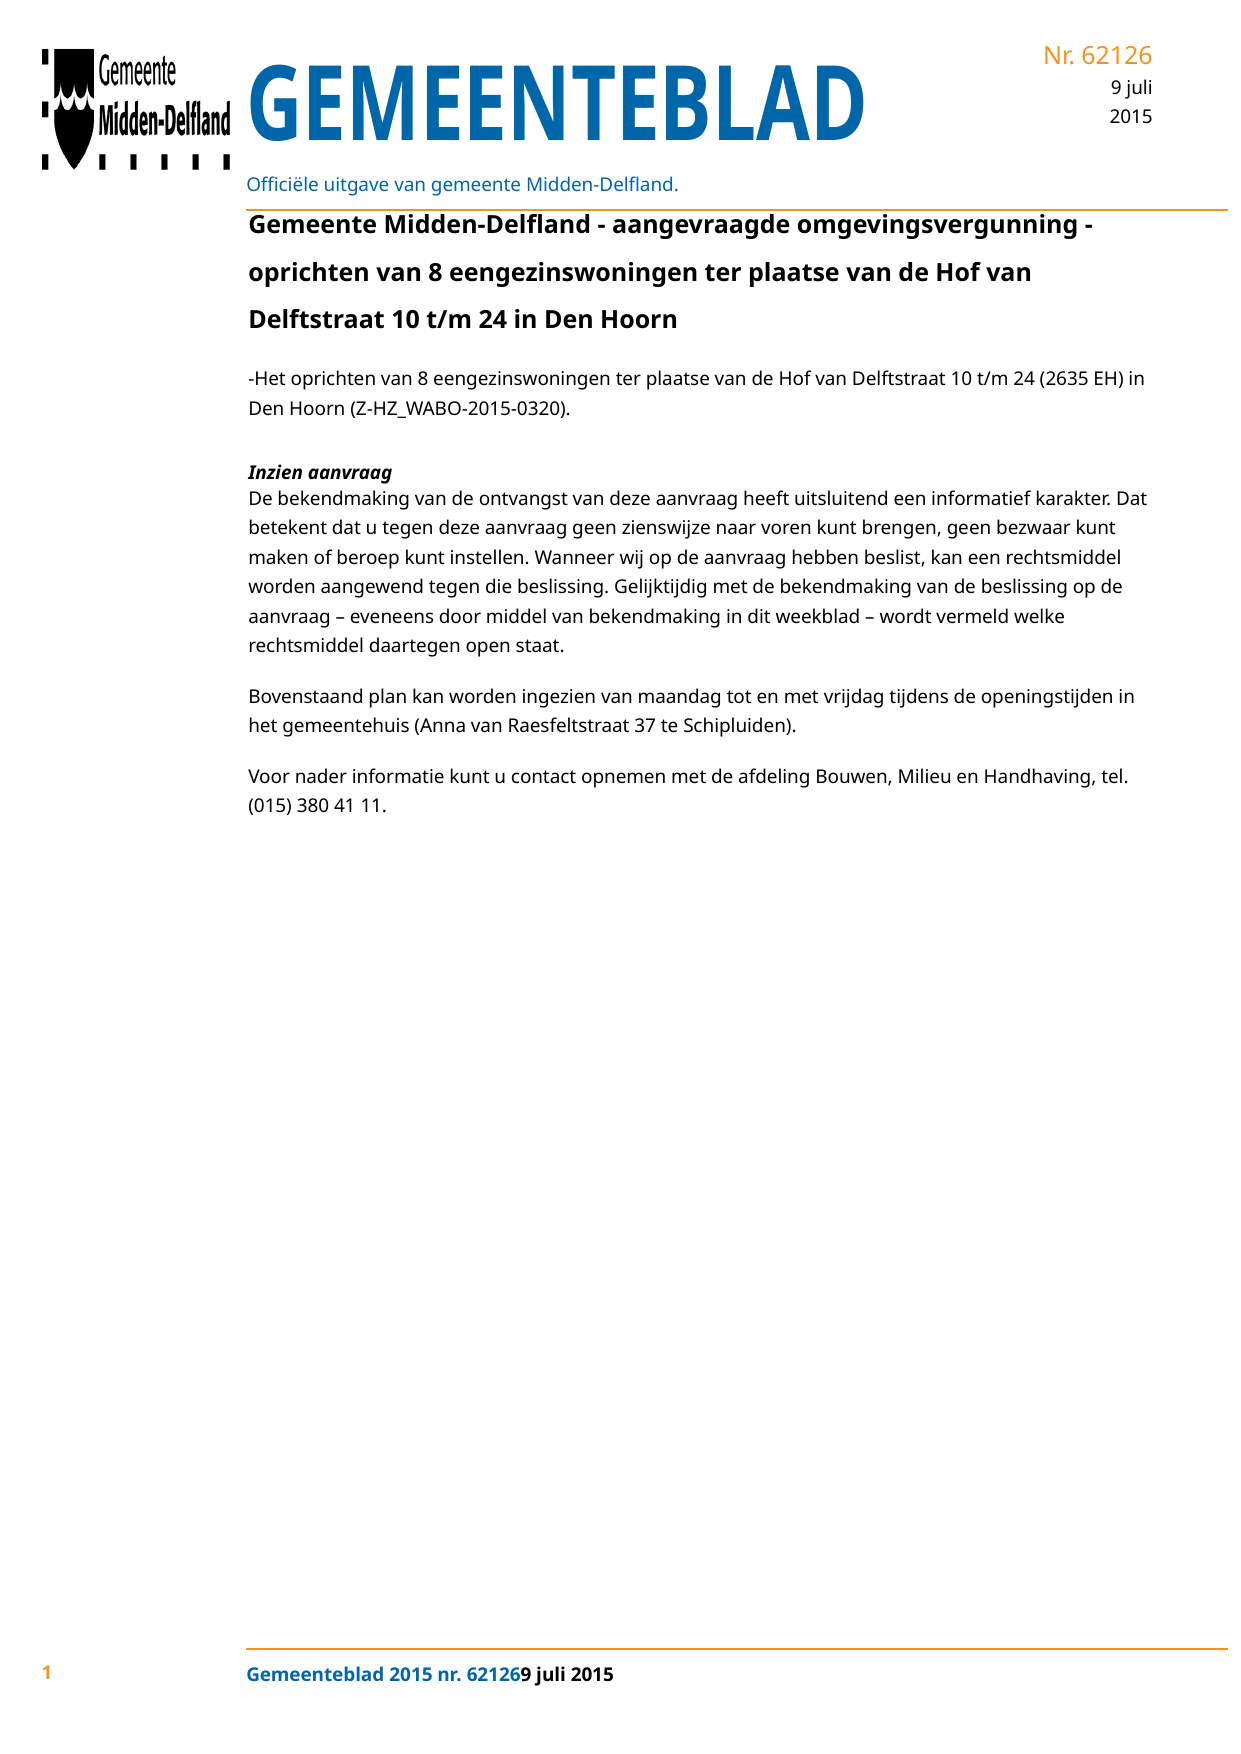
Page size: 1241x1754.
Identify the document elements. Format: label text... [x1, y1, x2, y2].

text Voor nader informatie kunt u contact opnemen met de afdeling Bouwen, Milieu en Handhaving, tel. (015) 380 41 11. [248, 763, 1152, 818]
text Inzien aanvraag [248, 459, 1152, 485]
text De bekendmaking van de ontvangst van deze aanvraag heeft uitsluitend een informatief karakter. Dat betekent dat u tegen deze aanvraag geen zienswijze naar voren kunt brengen, geen bezwaar kunt maken of beroep kunt instellen. Wanneer wij op de aanvraag hebben beslist, kan een rechtsmiddel worden aangewend tegen die beslissing. Gelijktijdig met de bekendmaking van de beslissing op de aanvraag – eveneens door middel van bekendmaking in dit weekblad – wordt vermeld welke rechtsmiddel daartegen open staat. [248, 485, 1152, 658]
picture [41, 47, 231, 172]
text -Het oprichten van 8 eengezinswoningen ter plaatse van de Hof van Delftstraat 10 t/m 24 (2635 EH) in Den Hoorn (Z-HZ_WABO-2015-0320). [248, 366, 1152, 421]
text Bovenstaand plan kan worden ingezien van maandag tot en met vrijdag tijdens de openingstijden in het gemeentehuis (Anna van Raesfeltstraat 37 te Schipluiden). [248, 683, 1152, 738]
text Gemeente Midden-Delfland - aangevraagde omgevingsvergunning - oprichten van 8 eengezinswoningen ter plaatse van de Hof van Delftstraat 10 t/m 24 in Den Hoorn [248, 211, 1152, 336]
